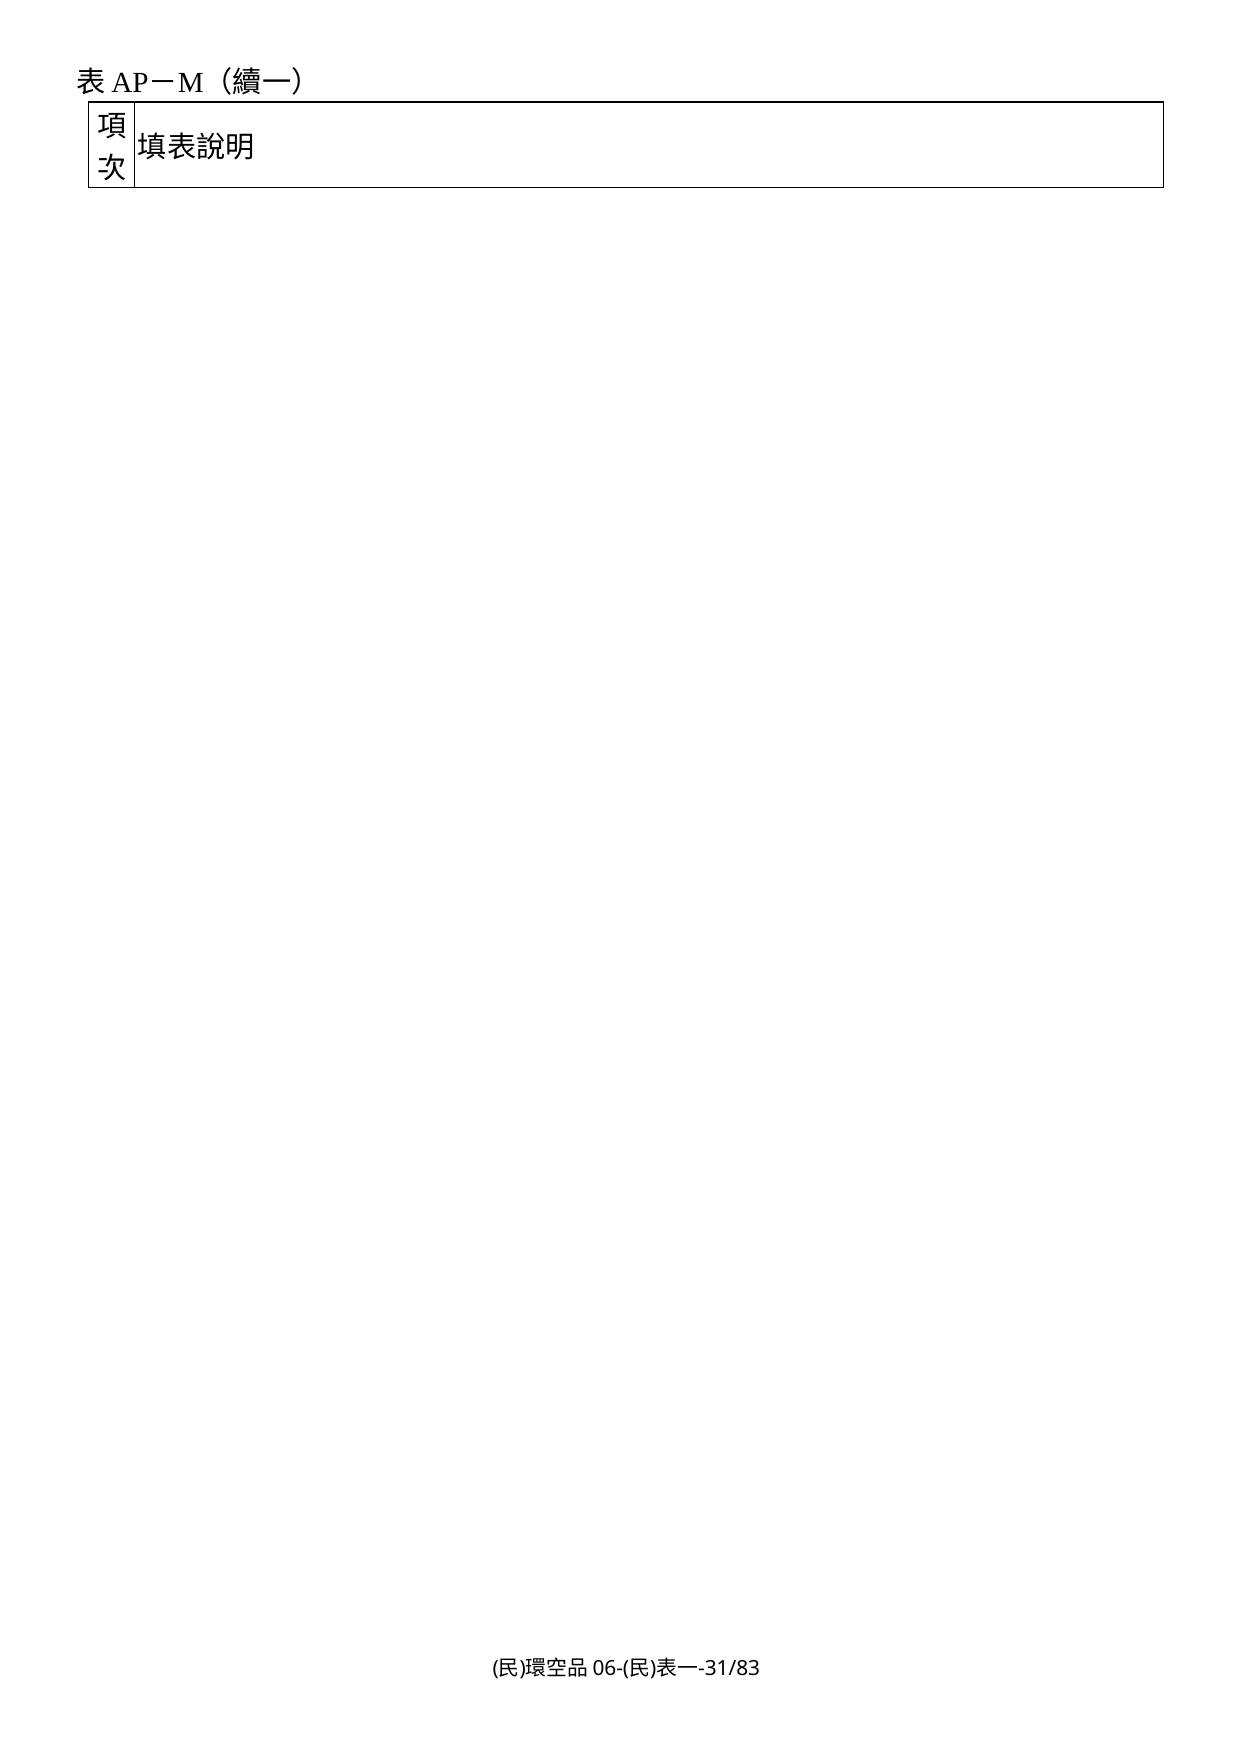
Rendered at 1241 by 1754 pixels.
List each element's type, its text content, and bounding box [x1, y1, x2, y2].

table_header 填表說明 [135, 103, 1163, 187]
text 表AP－M（續一） [76, 59, 1163, 101]
table_header 項次 [89, 103, 134, 187]
